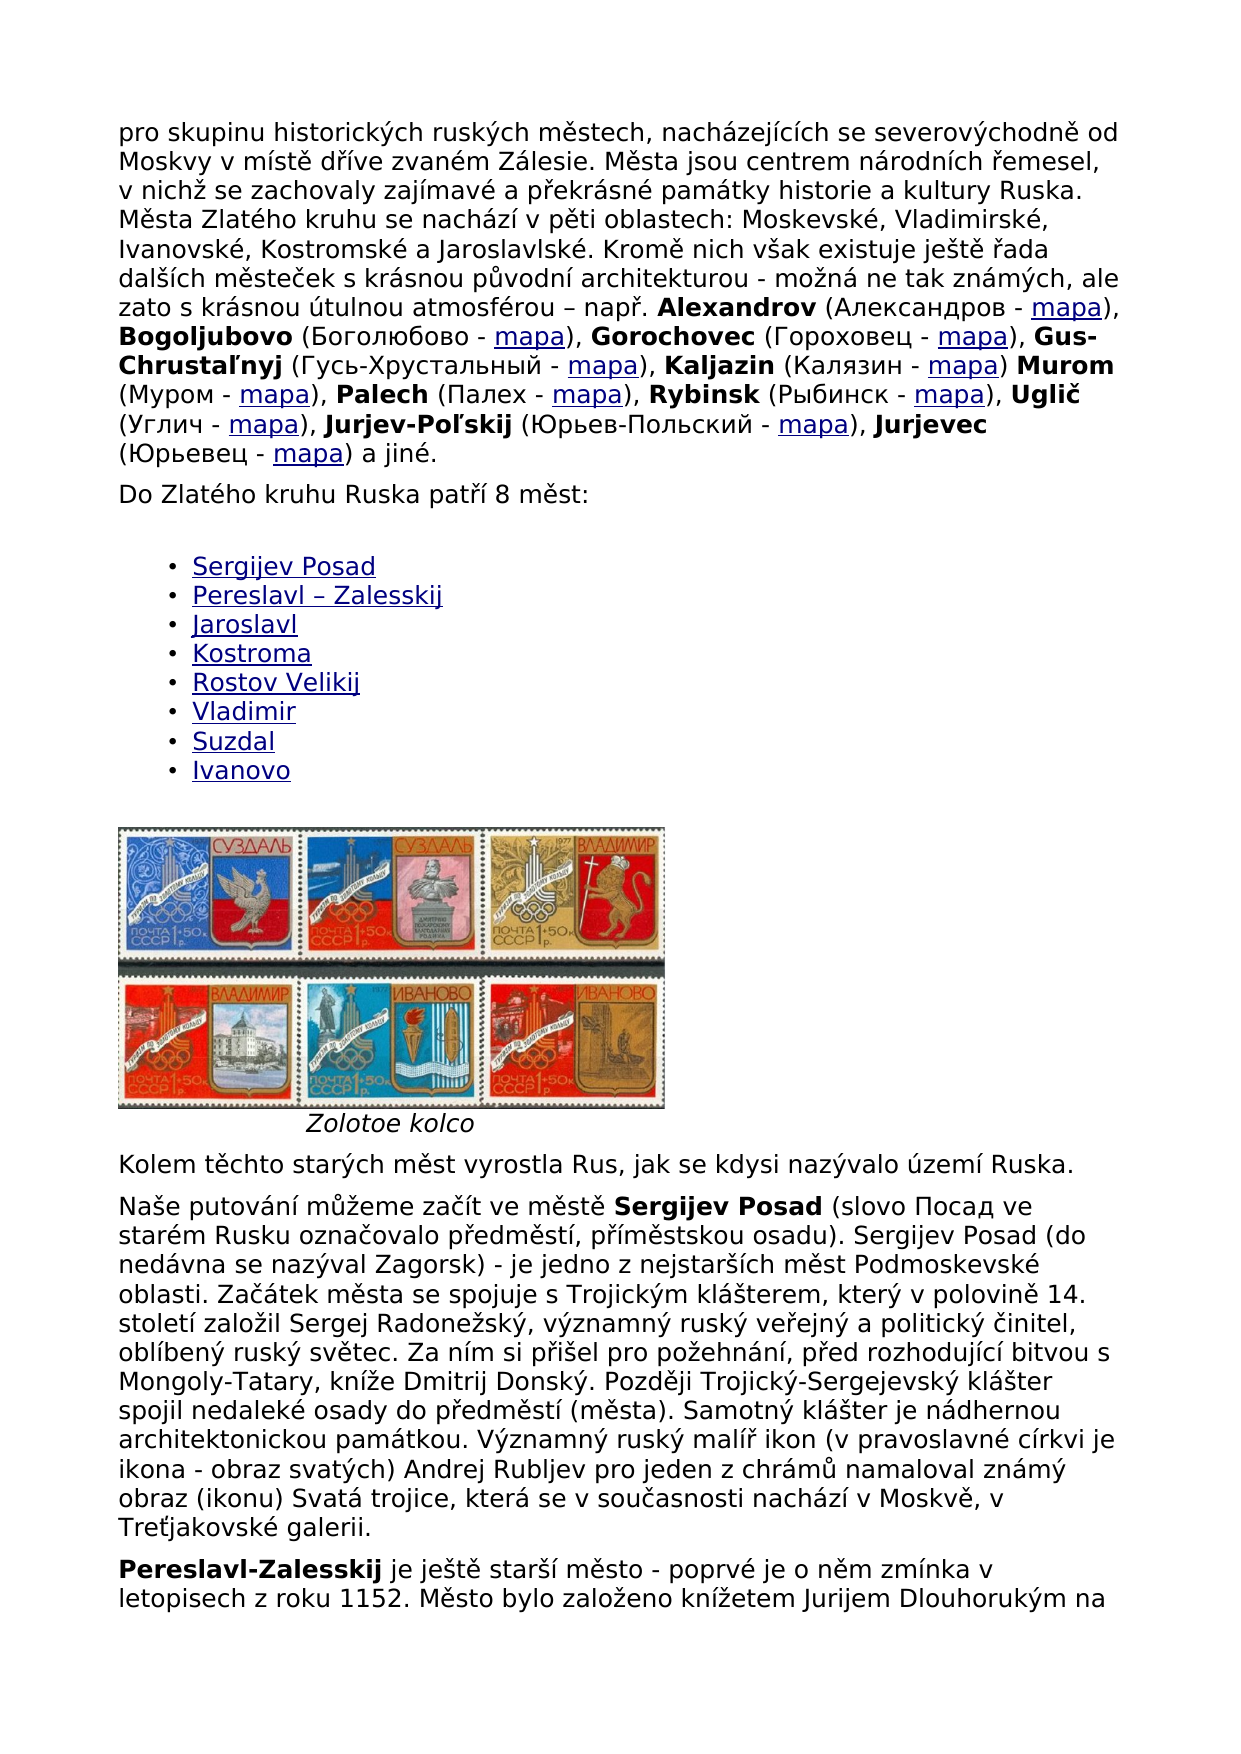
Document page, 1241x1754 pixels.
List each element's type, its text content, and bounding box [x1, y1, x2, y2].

text Pereslavl-Zalesskij je ještě starší město - poprvé je o něm zmínka v letopisech z roku 1152. Město bylo založeno knížetem Jurijem Dlouhorukým na [118, 1555, 1122, 1613]
list Sergijev Posad [177, 552, 1122, 581]
picture [118, 827, 665, 1109]
text Zolotoe kolco [118, 1109, 665, 1138]
text Kolem těchto starých měst vyrostla Rus, jak se kdysi nazývalo území Ruska. [118, 1151, 1122, 1180]
text Do Zlatého kruhu Ruska patří 8 měst: [118, 481, 1122, 510]
list Jaroslavl [177, 610, 1122, 639]
list Rostov Velikij [177, 668, 1122, 698]
list Kostroma [177, 639, 1122, 668]
list Vladimir [177, 698, 1122, 727]
text Naše putování můžeme začít ve městě Sergijev Posad (slovo Посад ve starém Rusku označovalo předměstí, příměstskou osadu). Sergijev Posad (do nedávna se nazýval Zagorsk) - je jedno z nejstarších měst Podmoskevské oblasti. Začátek města se spojuje s Trojickým klášterem, který v polovině 14. století založil Sergej Radonežský, významný ruský veřejný a politický činitel, oblíbený ruský světec. Za ním si přišel pro požehnání, před rozhodující bitvou s Mongoly-Tatary, kníže Dmitrij Donský. Později Trojický-Sergejevský klášter spojil nedaleké osady do předměstí (města). Samotný klášter je nádhernou architektonickou památkou. Významný ruský malíř ikon (v pravoslavné církvi je ikona - obraz svatých) Andrej Rubljev pro jeden z chrámů namaloval známý obraz (ikonu) Svatá trojice, která se v současnosti nachází v Moskvě, v Treťjakovské galerii. [118, 1192, 1122, 1542]
list Suzdal [177, 727, 1122, 756]
text pro skupinu historických ruských městech, nacházejících se severovýchodně od Moskvy v místě dříve zvaném Zálesie. Města jsou centrem národních řemesel, v nichž se zachovaly zajímavé a překrásné památky historie a kultury Ruska. Města Zlatého kruhu se nachází v pěti oblastech: Moskevské, Vladimirské, Ivanovské, Kostromské a Jaroslavlské. Kromě nich však existuje ještě řada dalších městeček s krásnou původní architekturou - možná ne tak známých, ale zato s krásnou útulnou atmosférou – např. Alexandrov (Александров - mapa), Bogoljubovo (Боголюбово - mapa), Gorochovec (Гороховец - mapa), Gus-Chrustaľnyj (Гусь-Хрустальный - mapa), Kaljazin (Калязин - mapa) Murom (Муром - mapa), Palech (Палех - mapa), Rybinsk (Рыбинск - mapa), Uglič (Углич - mapa), Jurjev-Poľskij (Юрьев-Польский - mapa), Jurjevec (Юрьевец - mapa) a jiné. [118, 118, 1122, 468]
list Ivanovo [177, 756, 1122, 785]
list Pereslavl – Zalesskij [177, 581, 1122, 610]
